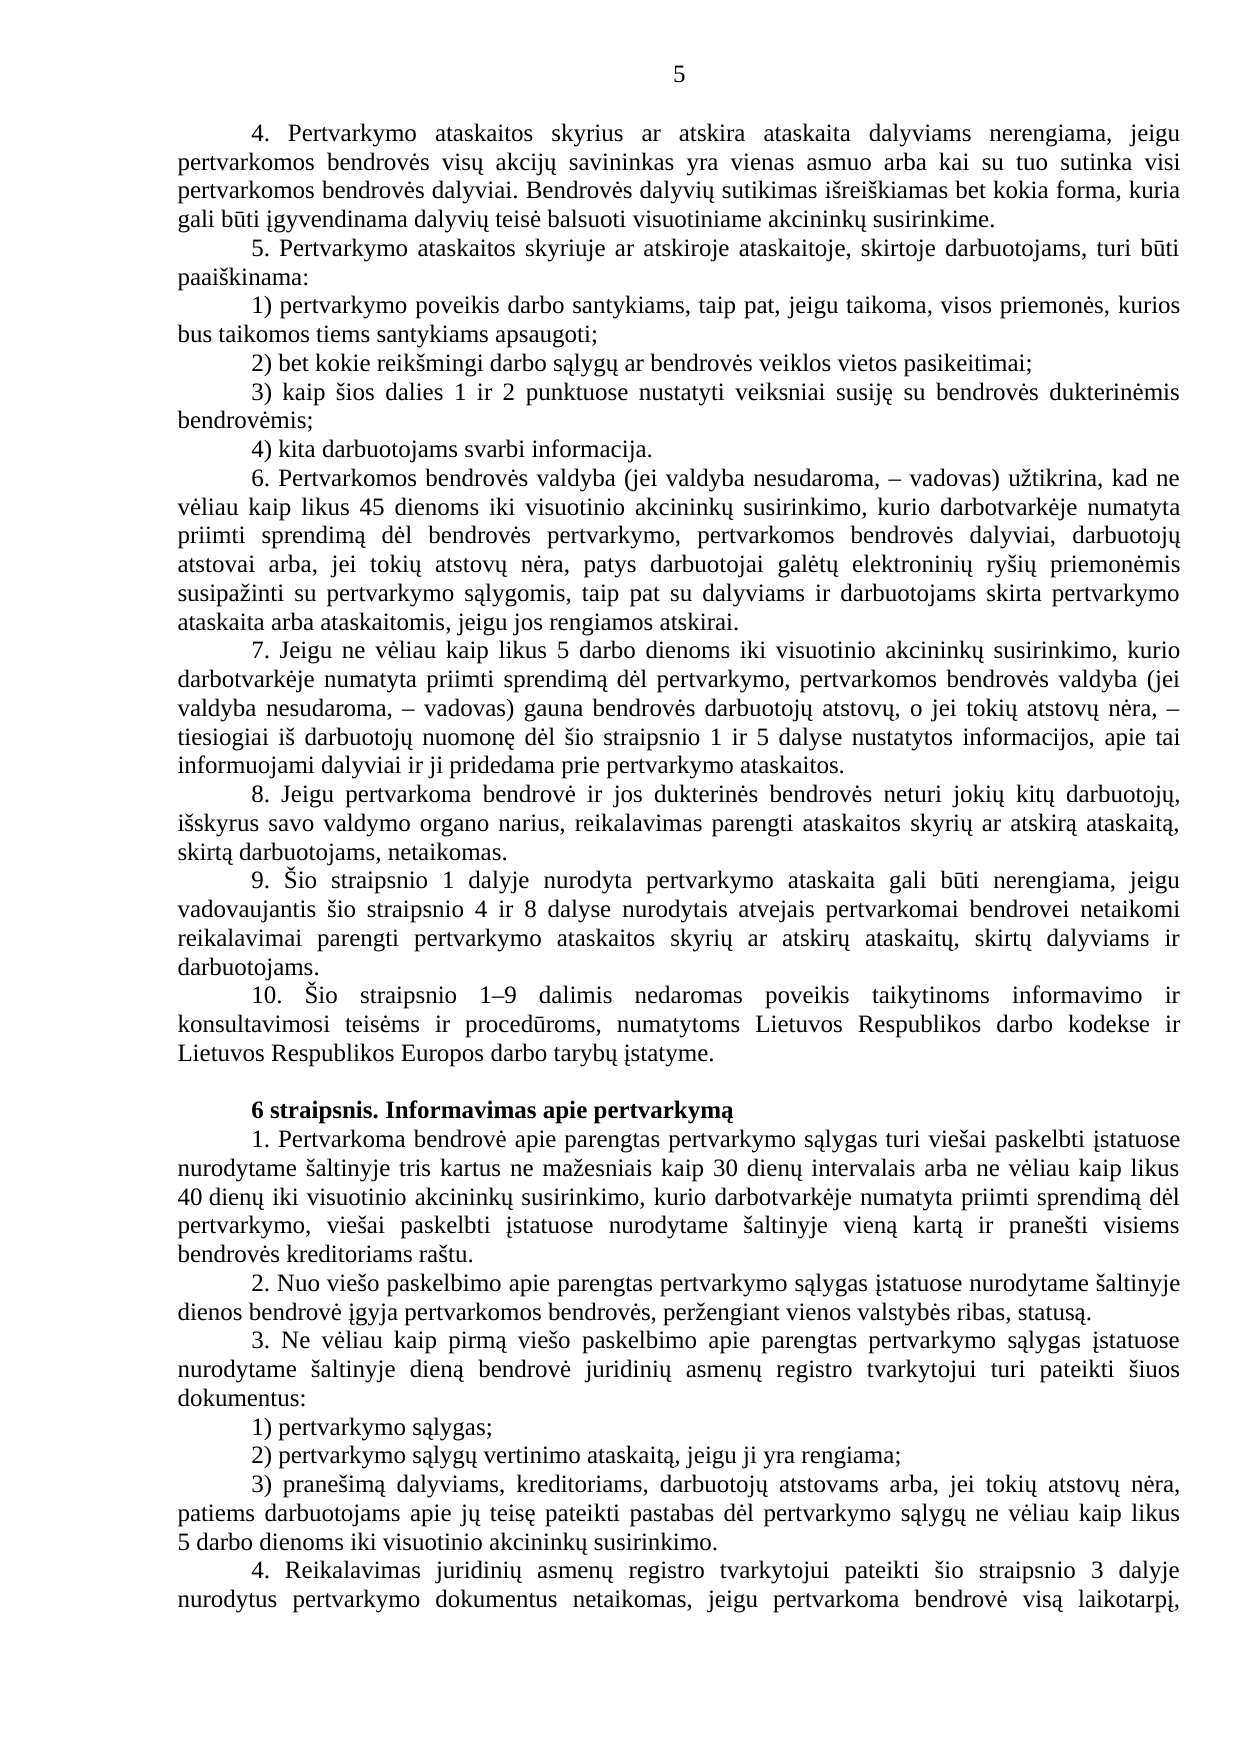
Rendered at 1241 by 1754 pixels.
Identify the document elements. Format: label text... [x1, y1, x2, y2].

text 3) pranešimą dalyviams, kreditoriams, darbuotojų atstovams arba, jei tokių atstovų nėra, patiems darbuotojams apie jų teisę pateikti pastabas dėl pertvarkymo sąlygų ne vėliau kaip likus 5 darbo dienoms iki visuotinio akcininkų susirinkimo. [177, 1469, 1181, 1556]
text 3. Ne vėliau kaip pirmą viešo paskelbimo apie parengtas pertvarkymo sąlygas įstatuose nurodytame šaltinyje dieną bendrovė juridinių asmenų registro tvarkytojui turi pateikti šiuos dokumentus: [177, 1326, 1181, 1412]
text 8. Jeigu pertvarkoma bendrovė ir jos dukterinės bendrovės neturi jokių kitų darbuotojų, išskyrus savo valdymo organo narius, reikalavimas parengti ataskaitos skyrių ar atskirą ataskaitą, skirtą darbuotojams, netaikomas. [177, 779, 1181, 866]
text 1) pertvarkymo sąlygas; [177, 1412, 1181, 1441]
text 2) pertvarkymo sąlygų vertinimo ataskaitą, jeigu ji yra rengiama; [177, 1441, 1181, 1469]
text 9. Šio straipsnio 1 dalyje nurodyta pertvarkymo ataskaita gali būti nerengiama, jeigu vadovaujantis šio straipsnio 4 ir 8 dalyse nurodytais atvejais pertvarkomai bendrovei netaikomi reikalavimai parengti pertvarkymo ataskaitos skyrių ar atskirų ataskaitų, skirtų dalyviams ir darbuotojams. [177, 866, 1181, 981]
text 3) kaip šios dalies 1 ir 2 punktuose nustatyti veiksniai susiję su bendrovės dukterinėmis bendrovėmis; [177, 377, 1181, 434]
text 6. Pertvarkomos bendrovės valdyba (jei valdyba nesudaroma, – vadovas) užtikrina, kad ne vėliau kaip likus 45 dienoms iki visuotinio akcininkų susirinkimo, kurio darbotvarkėje numatyta priimti sprendimą dėl bendrovės pertvarkymo, pertvarkomos bendrovės dalyviai, darbuotojų atstovai arba, jei tokių atstovų nėra, patys darbuotojai galėtų elektroninių ryšių priemonėmis susipažinti su pertvarkymo sąlygomis, taip pat su dalyviams ir darbuotojams skirta pertvarkymo ataskaita arba ataskaitomis, jeigu jos rengiamos atskirai. [177, 463, 1181, 636]
text 2) bet kokie reikšmingi darbo sąlygų ar bendrovės veiklos vietos pasikeitimai; [177, 348, 1181, 377]
text 4. Pertvarkymo ataskaitos skyrius ar atskira ataskaita dalyviams nerengiama, jeigu pertvarkomos bendrovės visų akcijų savininkas yra vienas asmuo arba kai su tuo sutinka visi pertvarkomos bendrovės dalyviai. Bendrovės dalyvių sutikimas išreiškiamas bet kokia forma, kuria gali būti įgyvendinama dalyvių teisė balsuoti visuotiniame akcininkų susirinkime. [177, 118, 1181, 233]
text 1. Pertvarkoma bendrovė apie parengtas pertvarkymo sąlygas turi viešai paskelbti įstatuose nurodytame šaltinyje tris kartus ne mažesniais kaip 30 dienų intervalais arba ne vėliau kaip likus 40 dienų iki visuotinio akcininkų susirinkimo, kurio darbotvarkėje numatyta priimti sprendimą dėl pertvarkymo, viešai paskelbti įstatuose nurodytame šaltinyje vieną kartą ir pranešti visiems bendrovės kreditoriams raštu. [177, 1124, 1181, 1268]
text 2. Nuo viešo paskelbimo apie parengtas pertvarkymo sąlygas įstatuose nurodytame šaltinyje dienos bendrovė įgyja pertvarkomos bendrovės, peržengiant vienos valstybės ribas, statusą. [177, 1268, 1181, 1326]
text 4) kita darbuotojams svarbi informacija. [177, 434, 1181, 463]
text 10. Šio straipsnio 1–9 dalimis nedaromas poveikis taikytinoms informavimo ir konsultavimosi teisėms ir procedūroms, numatytoms Lietuvos Respublikos darbo kodekse ir Lietuvos Respublikos Europos darbo tarybų įstatyme. [177, 981, 1181, 1067]
text 4. Reikalavimas juridinių asmenų registro tvarkytojui pateikti šio straipsnio 3 dalyje nurodytus pertvarkymo dokumentus netaikomas, jeigu pertvarkoma bendrovė visą laikotarpį, [177, 1556, 1181, 1613]
text 6 straipsnis. Informavimas apie pertvarkymą [177, 1096, 1181, 1124]
text 5. Pertvarkymo ataskaitos skyriuje ar atskiroje ataskaitoje, skirtoje darbuotojams, turi būti paaiškinama: [177, 233, 1181, 291]
text 7. Jeigu ne vėliau kaip likus 5 darbo dienoms iki visuotinio akcininkų susirinkimo, kurio darbotvarkėje numatyta priimti sprendimą dėl pertvarkymo, pertvarkomos bendrovės valdyba (jei valdyba nesudaroma, – vadovas) gauna bendrovės darbuotojų atstovų, o jei tokių atstovų nėra, – tiesiogiai iš darbuotojų nuomonę dėl šio straipsnio 1 ir 5 dalyse nustatytos informacijos, apie tai informuojami dalyviai ir ji pridedama prie pertvarkymo ataskaitos. [177, 636, 1181, 779]
text 1) pertvarkymo poveikis darbo santykiams, taip pat, jeigu taikoma, visos priemonės, kurios bus taikomos tiems santykiams apsaugoti; [177, 291, 1181, 348]
